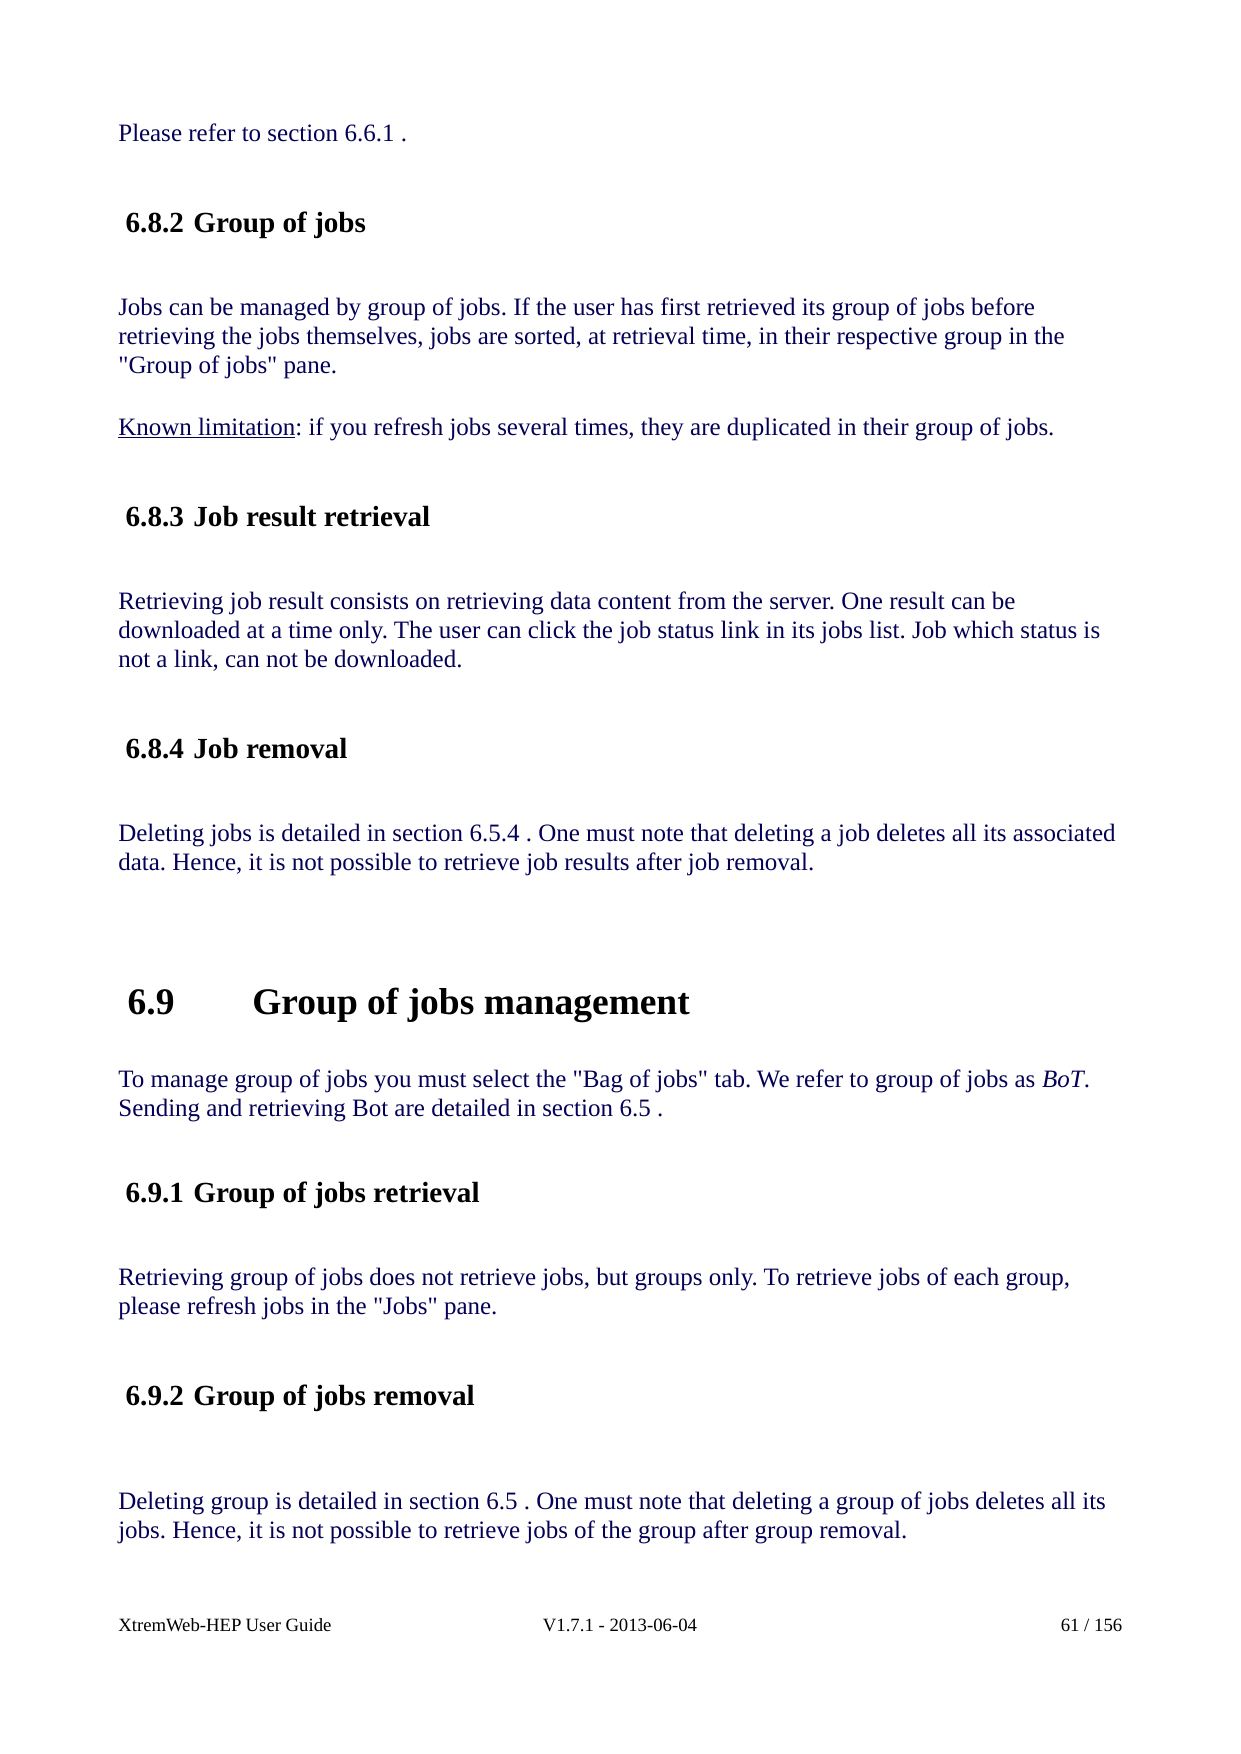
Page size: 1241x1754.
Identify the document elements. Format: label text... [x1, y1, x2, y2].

text Retrieving job result consists on retrieving data content from the server. One result can be downloaded at a time only. The user can click the job status link in its jobs list. Job which status is not a link, can not be downloaded. [118, 586, 1122, 673]
text Please refer to section6.6.1. [118, 118, 1122, 147]
subtitle Group of jobs [118, 205, 1122, 239]
subtitle Job result retrieval [118, 499, 1122, 533]
text Sending and retrieving Bot are detailed in section6.5. [118, 1093, 1122, 1121]
subtitle Group of jobs management [118, 979, 1122, 1023]
subtitle Group of jobs retrieval [118, 1175, 1122, 1209]
text Retrieving group of jobs does not retrieve jobs, but groups only. To retrieve jobs of each group, please refresh jobs in the "Jobs" pane. [118, 1262, 1122, 1320]
text Jobs can be managed by group of jobs. If the user has first retrieved its group of jobs before retrieving the jobs themselves, jobs are sorted, at retrieval time, in their respective group in the "Group of jobs" pane. [118, 292, 1122, 379]
subtitle Job removal [118, 731, 1122, 764]
text To manage group of jobs you must select the "Bag of jobs" tab. We refer to group of jobs as BoT. [118, 1064, 1122, 1093]
subtitle Group of jobs removal [118, 1378, 1122, 1412]
text Known limitation: if you refresh jobs several times, they are duplicated in their group of jobs. [118, 412, 1122, 441]
text Deleting jobs is detailed in section6.5.4. One must note that deleting a job deletes all its associated data. Hence, it is not possible to retrieve job results after job removal. [118, 818, 1122, 876]
text Deleting group is detailed in section6.5. One must note that deleting a group of jobs deletes all its jobs. Hence, it is not possible to retrieve jobs of the group after group removal. [118, 1486, 1122, 1544]
